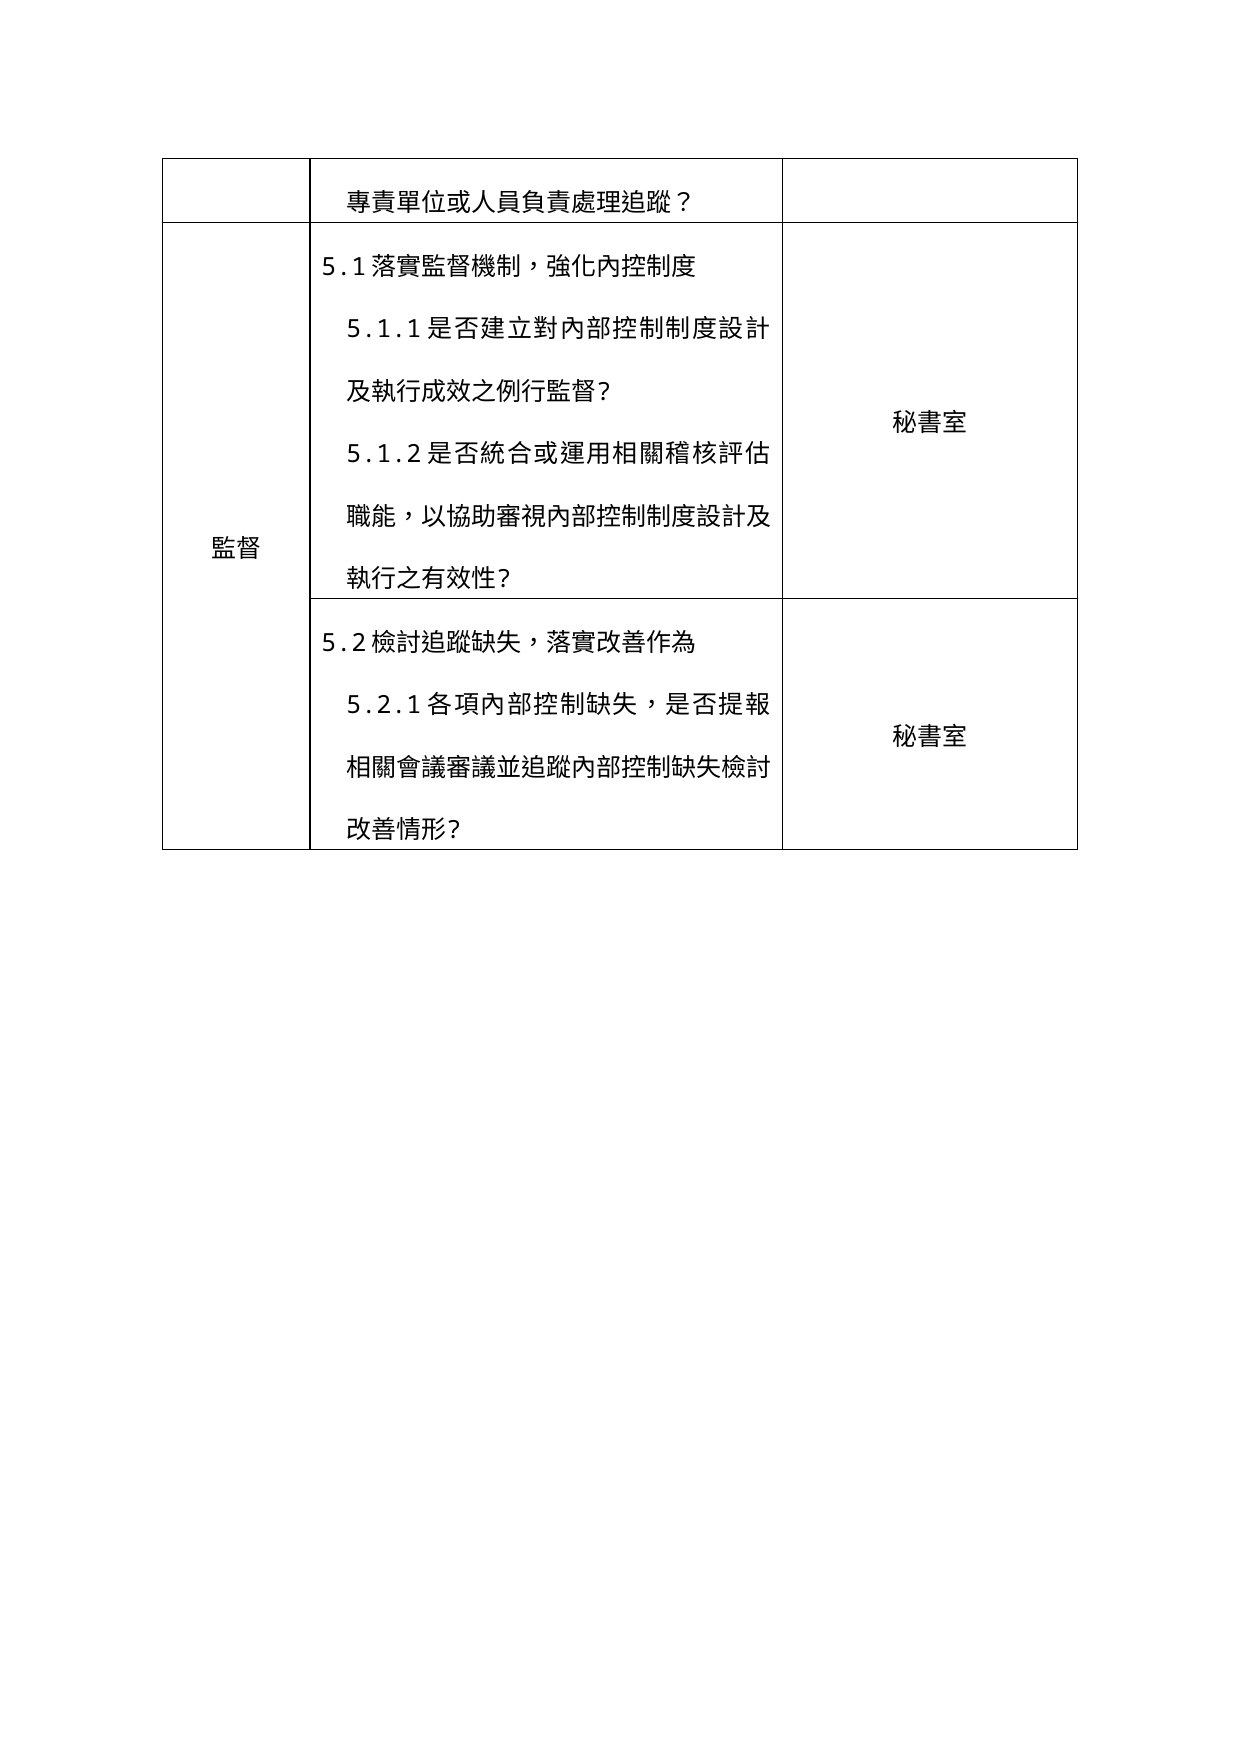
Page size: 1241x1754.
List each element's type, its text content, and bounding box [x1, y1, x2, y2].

table_cell [163, 159, 309, 222]
table_cell 5.1落實監督機制，強化內控制度 5.1.1是否建立對內部控制制度設計及執行成效之例行監督? 5.1.2是否統合或運用相關稽核評估職能，以協助審視內部控制制度設計及執行之有效性? [311, 223, 782, 598]
table_cell [783, 159, 1077, 222]
table_cell 監督 [163, 223, 309, 849]
table_cell 專責單位或人員負責處理追蹤？ [311, 159, 782, 222]
table_cell 秘書室 [783, 599, 1077, 849]
table_cell 秘書室 [783, 223, 1077, 598]
table_cell 5.2檢討追蹤缺失，落實改善作為 5.2.1各項內部控制缺失，是否提報相關會議審議並追蹤內部控制缺失檢討改善情形? [311, 599, 782, 849]
